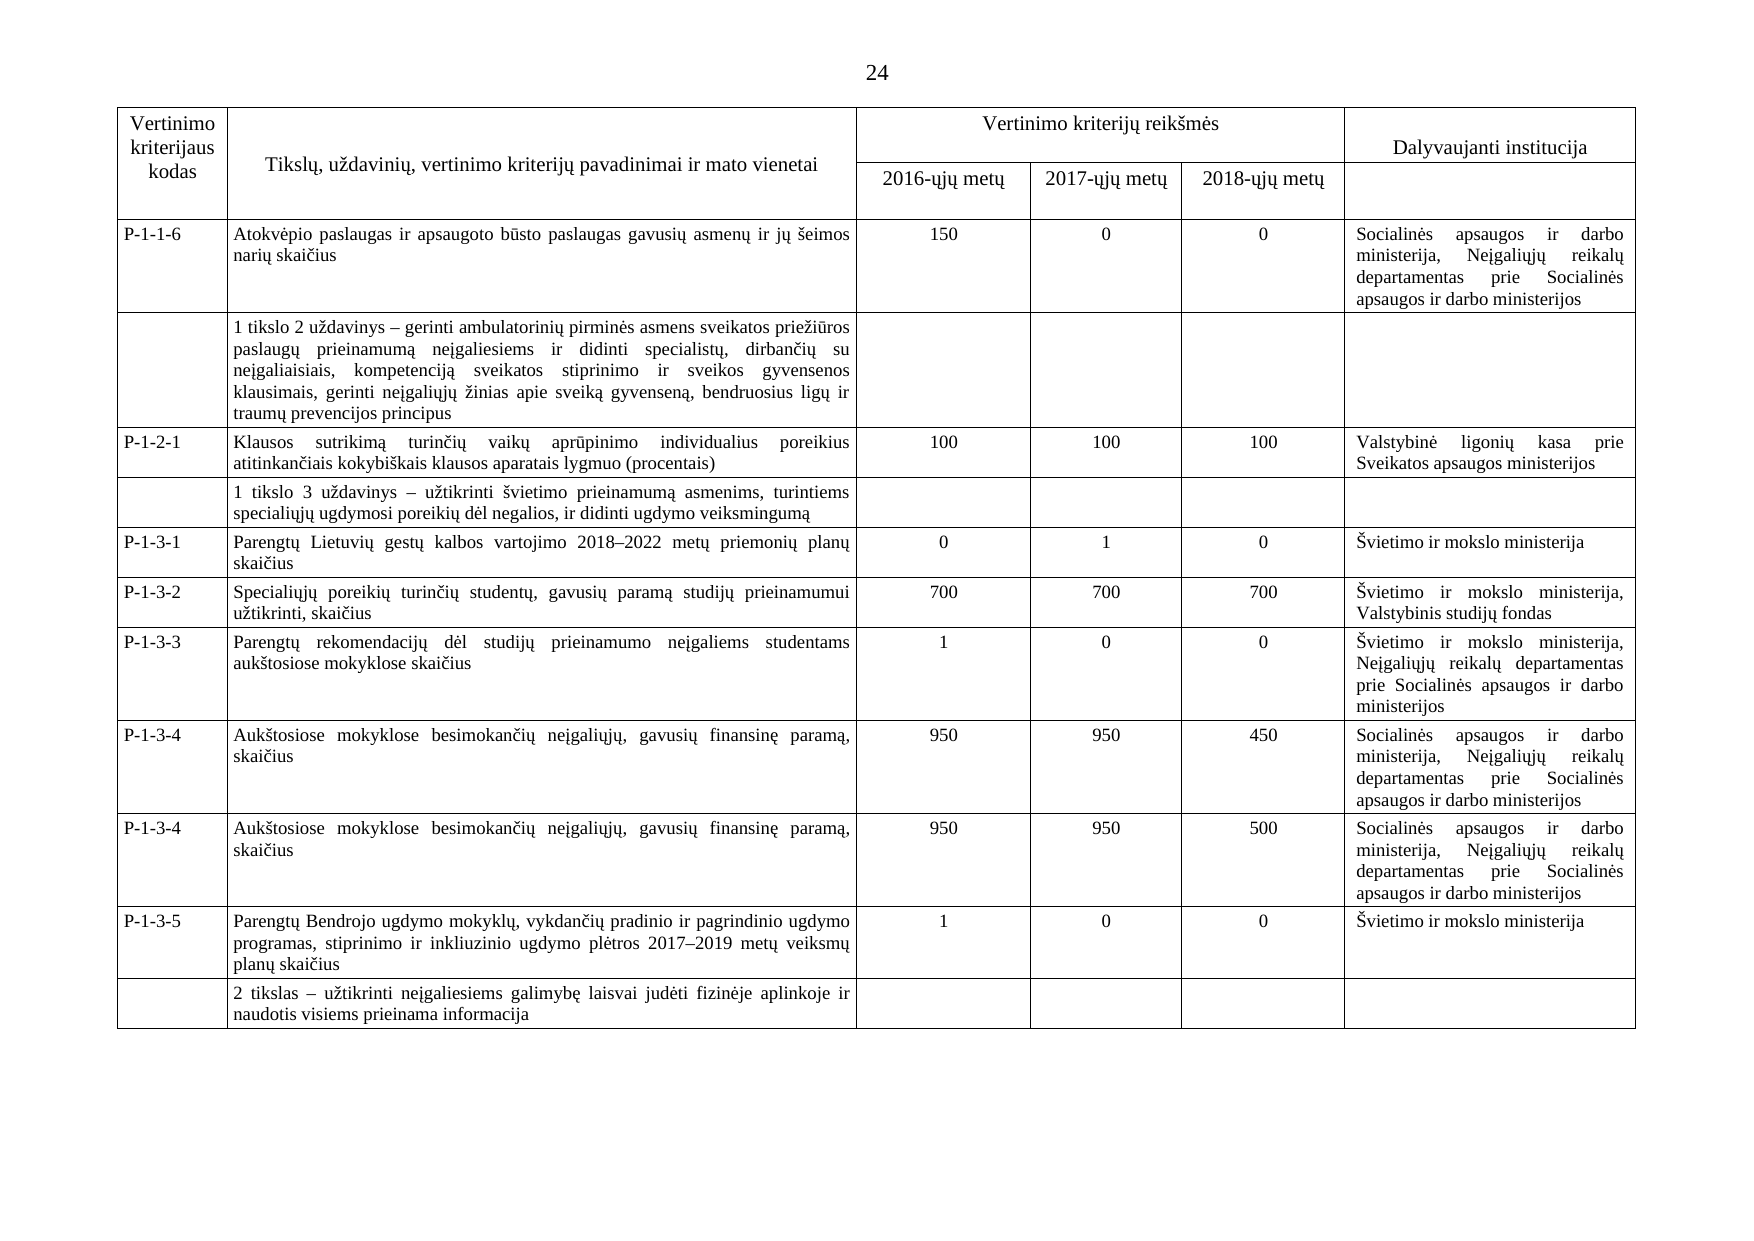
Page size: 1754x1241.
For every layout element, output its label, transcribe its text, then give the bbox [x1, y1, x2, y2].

table_cell Klausos sutrikimą turinčių vaikų aprūpinimo individualius poreikius atitinkančiais kokybiškais klausos aparatais lygmuo (procentais) [228, 428, 856, 477]
table_cell Atokvėpio paslaugas ir apsaugoto būsto paslaugas gavusių asmenų ir jų šeimos narių skaičius [228, 220, 856, 312]
table_cell [118, 313, 227, 427]
table_cell [118, 478, 227, 527]
table_cell Aukštosiose mokyklose besimokančių neįgaliųjų, gavusių finansinę paramą, skaičius [228, 814, 856, 906]
table_cell [1345, 313, 1635, 427]
table_cell 2017-ųjų metų [1031, 163, 1181, 219]
table_cell 0 [1031, 628, 1181, 720]
table_cell 100 [857, 428, 1030, 477]
table_cell [1345, 163, 1635, 219]
table_cell P-1-3-2 [118, 578, 227, 627]
table_cell Švietimo ir mokslo ministerija [1345, 528, 1635, 577]
table_cell [1345, 478, 1635, 527]
table_cell Socialinės apsaugos ir darbo ministerija, Neįgaliųjų reikalų departamentas prie Socialinės apsaugos ir darbo ministerijos [1345, 721, 1635, 813]
table_cell 950 [1031, 721, 1181, 813]
table_cell P-1-2-1 [118, 428, 227, 477]
table_cell 100 [1031, 428, 1181, 477]
table_cell [1031, 478, 1181, 527]
table_cell [857, 313, 1030, 427]
table_cell Švietimo ir mokslo ministerija, Neįgaliųjų reikalų departamentas prie Socialinės apsaugos ir darbo ministerijos [1345, 628, 1635, 720]
table_cell [1031, 313, 1181, 427]
table_cell P-1-3-3 [118, 628, 227, 720]
table_cell [1182, 313, 1344, 427]
table_cell Švietimo ir mokslo ministerija [1345, 907, 1635, 978]
table_cell P-1-1-6 [118, 220, 227, 312]
table_cell [118, 979, 227, 1028]
table_cell 700 [857, 578, 1030, 627]
table_cell 0 [1031, 220, 1181, 312]
table_cell 700 [1031, 578, 1181, 627]
table_cell 0 [1182, 907, 1344, 978]
table_cell 0 [1182, 528, 1344, 577]
table_cell 0 [1182, 628, 1344, 720]
table_header Vertinimo kriterijaus kodas [118, 108, 227, 219]
table_cell 450 [1182, 721, 1344, 813]
table_cell Valstybinė ligonių kasa prie Sveikatos apsaugos ministerijos [1345, 428, 1635, 477]
table_cell 700 [1182, 578, 1344, 627]
table_cell P-1-3-1 [118, 528, 227, 577]
table_cell P-1-3-4 [118, 721, 227, 813]
table_cell Socialinės apsaugos ir darbo ministerija, Neįgaliųjų reikalų departamentas prie Socialinės apsaugos ir darbo ministerijos [1345, 220, 1635, 312]
table_cell 1 tikslo 2 uždavinys – gerinti ambulatorinių pirminės asmens sveikatos priežiūros paslaugų prieinamumą neįgaliesiems ir didinti specialistų, dirbančių su neįgaliaisiais, kompetenciją sveikatos stiprinimo ir sveikos gyvensenos klausimais, gerinti neįgaliųjų žinias apie sveiką gyvenseną, bendruosius ligų ir traumų prevencijos principus [228, 313, 856, 427]
table_cell Parengtų rekomendacijų dėl studijų prieinamumo neįgaliems studentams aukštosiose mokyklose skaičius [228, 628, 856, 720]
table_cell 950 [857, 814, 1030, 906]
table_cell 2 tikslas – užtikrinti neįgaliesiems galimybę laisvai judėti fizinėje aplinkoje ir naudotis visiems prieinama informacija [228, 979, 856, 1028]
table_cell 500 [1182, 814, 1344, 906]
table_cell [857, 979, 1030, 1028]
table_cell [1182, 478, 1344, 527]
table_header Tikslų, uždavinių, vertinimo kriterijų pavadinimai ir mato vienetai [228, 108, 856, 219]
table_cell 150 [857, 220, 1030, 312]
table_cell P-1-3-4 [118, 814, 227, 906]
table_cell 0 [857, 528, 1030, 577]
table_cell 950 [857, 721, 1030, 813]
table_cell 1 [1031, 528, 1181, 577]
table_cell 1 [857, 628, 1030, 720]
table_cell 950 [1031, 814, 1181, 906]
table_cell 100 [1182, 428, 1344, 477]
table_cell [857, 478, 1030, 527]
table_cell Parengtų Bendrojo ugdymo mokyklų, vykdančių pradinio ir pagrindinio ugdymo programas, stiprinimo ir inkliuzinio ugdymo plėtros 2017–2019 metų veiksmų planų skaičius [228, 907, 856, 978]
table_cell Aukštosiose mokyklose besimokančių neįgaliųjų, gavusių finansinę paramą, skaičius [228, 721, 856, 813]
table_cell 0 [1182, 220, 1344, 312]
table_header Vertinimo kriterijų reikšmės [857, 108, 1344, 162]
table_cell Specialiųjų poreikių turinčių studentų, gavusių paramą studijų prieinamumui užtikrinti, skaičius [228, 578, 856, 627]
table_cell 1 [857, 907, 1030, 978]
table_cell 0 [1031, 907, 1181, 978]
table_cell Švietimo ir mokslo ministerija, Valstybinis studijų fondas [1345, 578, 1635, 627]
table_cell Socialinės apsaugos ir darbo ministerija, Neįgaliųjų reikalų departamentas prie Socialinės apsaugos ir darbo ministerijos [1345, 814, 1635, 906]
table_cell Parengtų Lietuvių gestų kalbos vartojimo 2018–2022 metų priemonių planų skaičius [228, 528, 856, 577]
table_cell 2018-ųjų metų [1182, 163, 1344, 219]
table_cell P-1-3-5 [118, 907, 227, 978]
table_cell [1031, 979, 1181, 1028]
table_cell 2016-ųjų metų [857, 163, 1030, 219]
table_cell 1 tikslo 3 uždavinys – užtikrinti švietimo prieinamumą asmenims, turintiems specialiųjų ugdymosi poreikių dėl negalios, ir didinti ugdymo veiksmingumą [228, 478, 856, 527]
table_header Dalyvaujanti institucija [1345, 108, 1635, 162]
table_cell [1182, 979, 1344, 1028]
table_cell [1345, 979, 1635, 1028]
